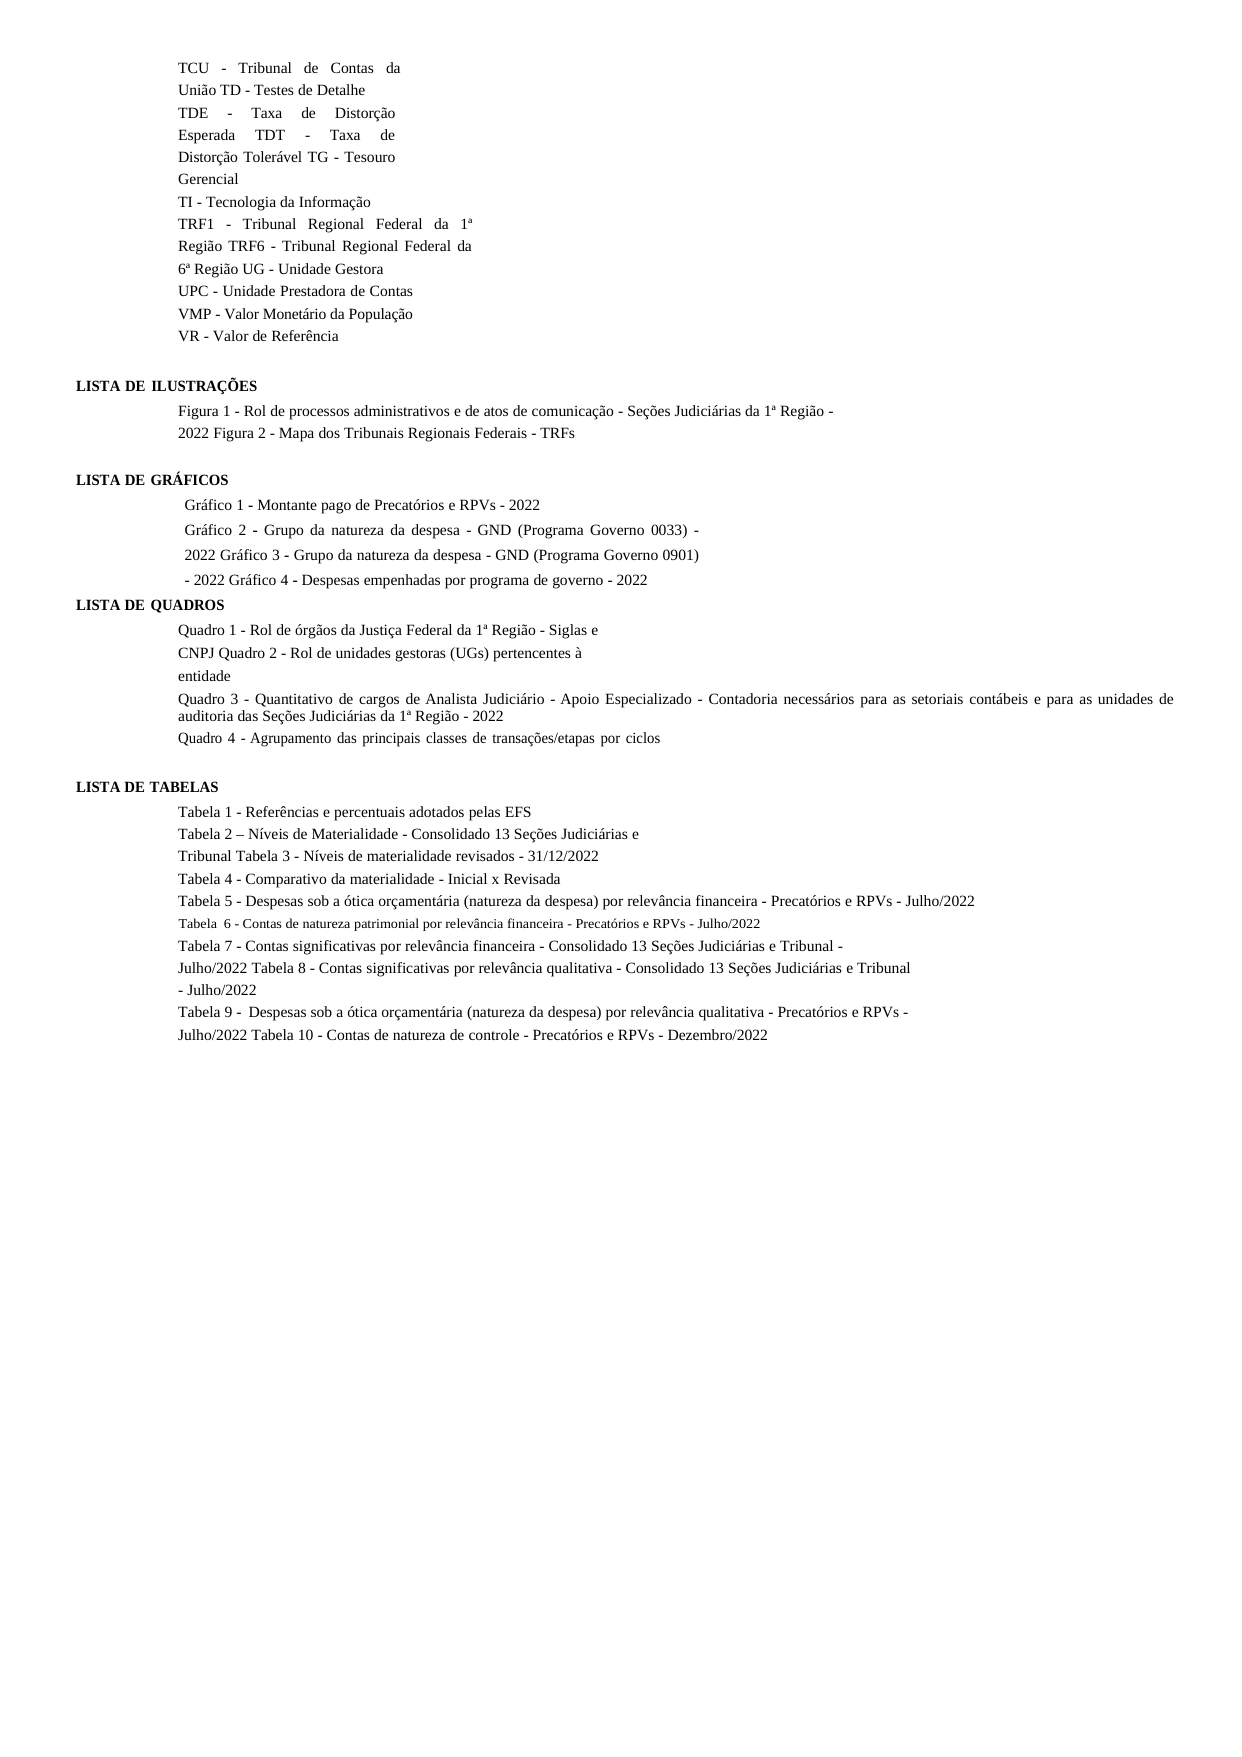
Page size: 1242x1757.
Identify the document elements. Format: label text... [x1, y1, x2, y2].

text UPC - Unidade Prestadora de Contas VMP - Valor Monetário da População VR - Valor de Referência [178, 282, 413, 345]
text Gráfico 2 - Grupo da natureza da despesa - GND (Programa Governo 0033) - 2022 Gráfico 3 - Grupo da natureza da despesa - GND (Programa Governo 0901) - 2022 Gráfico 4 - Despesas empenhadas por programa de governo - 2022 [184, 521, 699, 589]
subtitle LISTA DE QUADROS [76, 596, 1196, 614]
subtitle LISTA DE TABELAS [76, 778, 1196, 796]
text TCU - Tribunal de Contas da União TD - Testes de Detalhe [178, 58, 401, 98]
text TDE - Taxa de Distorção Esperada TDT - Taxa de Distorção Tolerável TG - Tesouro Gerencial [178, 103, 395, 187]
text Tabela 5 - Despesas sob a ótica orçamentária (natureza da despesa) por relevância financeira - Precatórios e RPVs - Julho/2022 [178, 892, 1196, 910]
text Gráfico 1 - Montante pago de Precatórios e RPVs - 2022 [184, 496, 1196, 514]
text Quadro 1 - Rol de órgãos da Justiça Federal da 1ª Região - Siglas e CNPJ Quadro 2 - Rol de unidades gestoras (UGs) pertencentes à entidade [178, 621, 634, 685]
text Tabela 7 - Contas significativas por relevância financeira - Consolidado 13 Seções Judiciárias e Tribunal - Julho/2022 Tabela 8 - Contas significativas por relevância qualitativa - Consolidado 13 Seções Judiciárias e Tribunal - Julho/2022 [178, 937, 912, 999]
text Figura 1 - Rol de processos administrativos e de atos de comunicação - Seções Judiciárias da 1ª Região - 2022 Figura 2 - Mapa dos Tribunais Regionais Federais - TRFs [178, 402, 862, 441]
text TI - Tecnologia da Informação [178, 192, 1196, 210]
text Quadro 3 - Quantitativo de cargos de Analista Judiciário - Apoio Especializado - Contadoria necessários para as setoriais contábeis e para as unidades de auditoria das Seções Judiciárias da 1ª Região - 2022 [178, 690, 1196, 725]
text TRF1 - Tribunal Regional Federal da 1ª Região TRF6 - Tribunal Regional Federal da 6ª Região UG - Unidade Gestora [178, 214, 472, 277]
subtitle LISTA DE ILUSTRAÇÕES [76, 376, 1196, 394]
text Tabela 1 - Referências e percentuais adotados pelas EFS [178, 803, 1196, 821]
text Quadro 4 - Agrupamento das principais classes de transações/etapas por ciclos [178, 729, 1196, 747]
text Tabela 2 – Níveis de Materialidade - Consolidado 13 Seções Judiciárias e Tribunal Tabela 3 - Níveis de materialidade revisados - 31/12/2022 [178, 825, 691, 865]
text Tabela 6 - Contas de natureza patrimonial por relevância financeira - Precatórios e RPVs - Julho/2022 [178, 915, 1196, 931]
text Tabela 4 - Comparativo da materialidade - Inicial x Revisada [178, 870, 1196, 888]
text Tabela 9 - Despesas sob a ótica orçamentária (natureza da despesa) por relevância qualitativa - Precatórios e RPVs - Julho/2022 Tabela 10 - Contas de natureza de controle - Precatórios e RPVs - Dezembro/2022 [178, 1003, 975, 1043]
subtitle LISTA DE GRÁFICOS [76, 471, 1196, 489]
